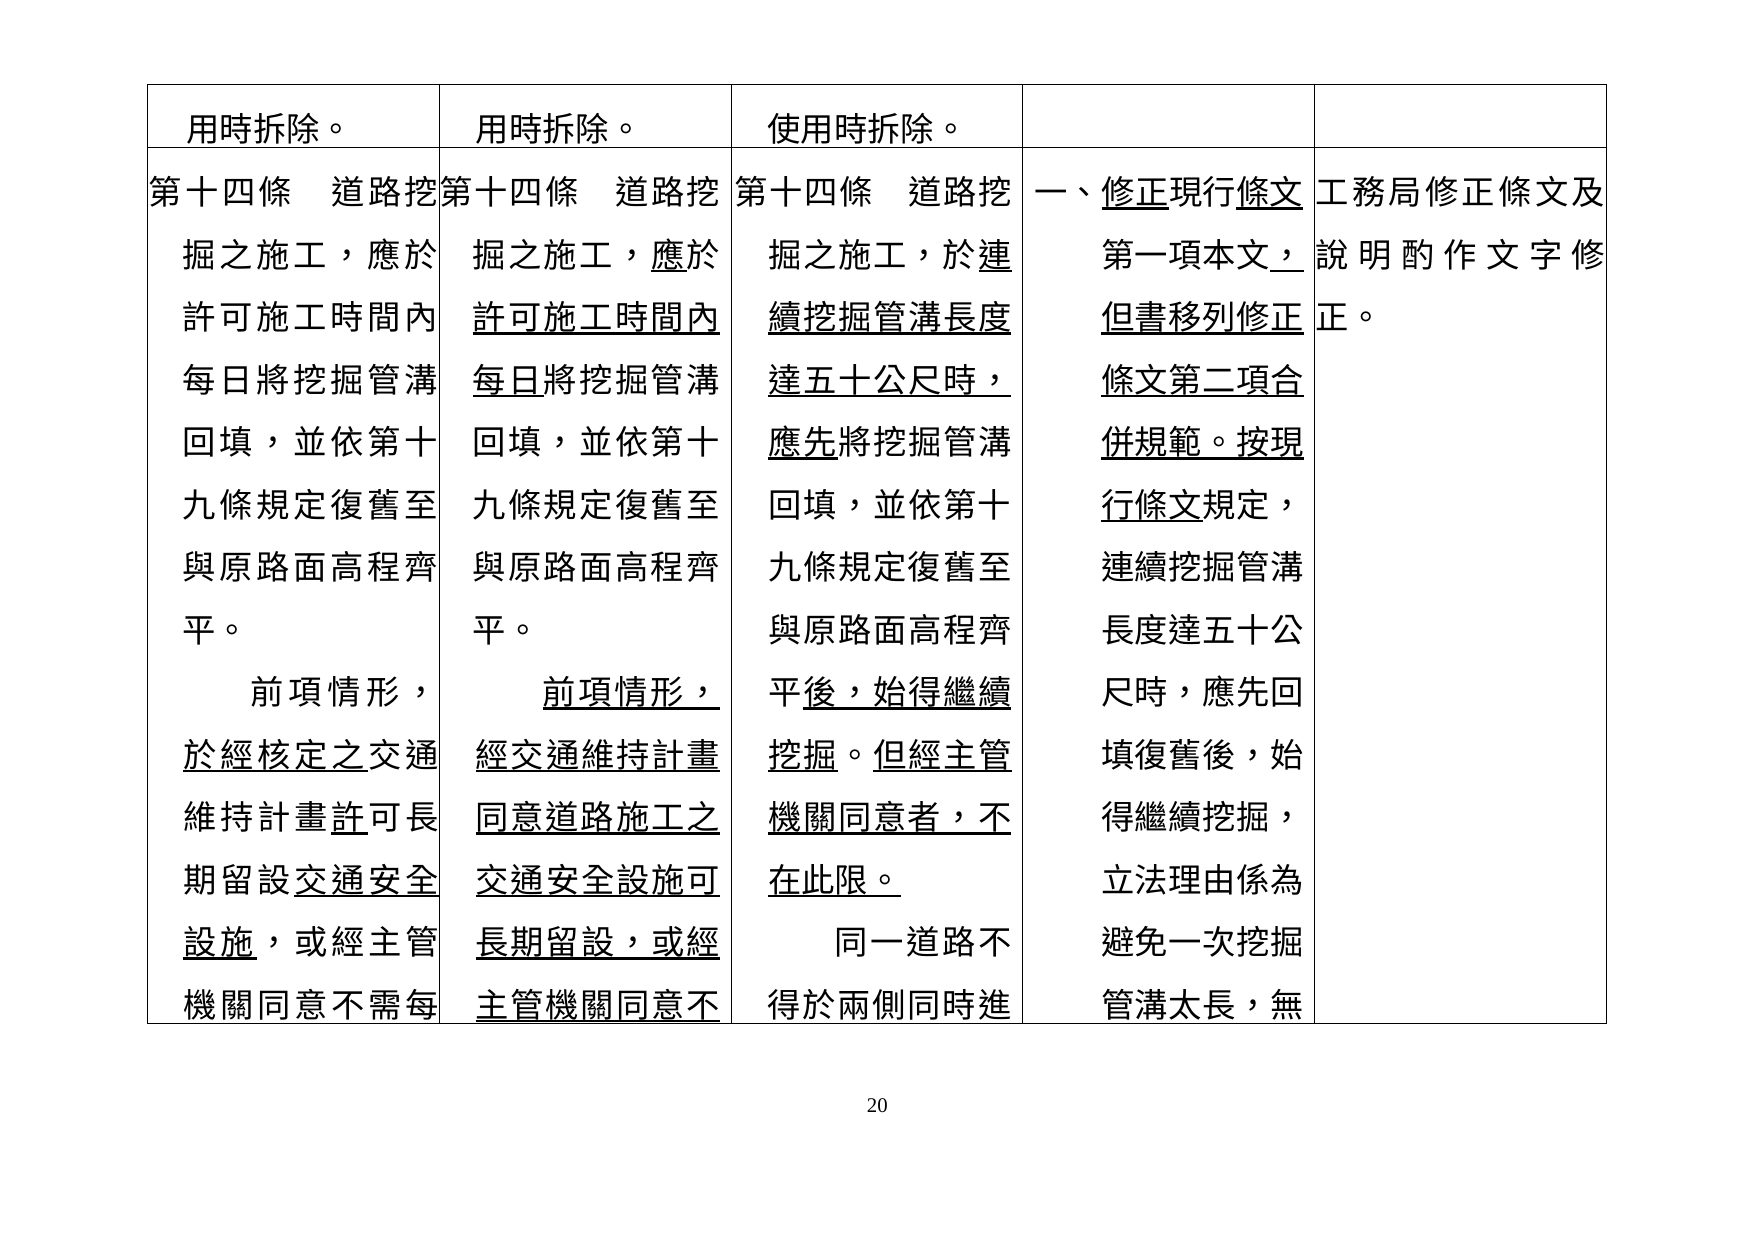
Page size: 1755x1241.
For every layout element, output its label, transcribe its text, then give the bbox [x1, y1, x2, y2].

table_cell 使用時拆除。 [732, 85, 1022, 147]
table_cell 第十四條 道路挖掘之施工，應於許可施工時間內每日將挖掘管溝回填，並依第十九條規定復舊至與原路面高程齊平。 前項情形，經交通維持計畫同意道路施工之交通安全設施可長期留設，或經主管機關同意不 [440, 148, 731, 1023]
table_cell 第十四條 道路挖掘之施工，於連續挖掘管溝長度達五十公尺時，應先將挖掘管溝回填，並依第十九條規定復舊至與原路面高程齊平後，始得繼續挖掘。但經主管機關同意者，不在此限。 同一道路不得於兩側同時進 [732, 148, 1022, 1023]
table_cell [1315, 85, 1606, 147]
table_cell 第九條 申請人應於預定施工前三日，通知轄區里長，並將工程通報單張貼於工區範圍。但情形特殊者，不在此限。 道路挖掘施工期間，施工材料應妥為放置，施工現場應設置專用工程告示牌及柔性說明告示牌。但臺北市政府所屬各機關於本市轄區內辦理公共工程，涉及道路挖掘案件者，得依臺北市政府各機關辦理公共工程工程告示牌設置注意事項設置工程告示牌，不另設專用工程告示牌。 道路挖掘施工後，開放使用前之養護期間，應設置簡易告示牌，並於開放使用時拆除。 [148, 85, 439, 147]
table_cell 第九條 申請人應於預定施工前三日，通知轄區里長，並將工程通報單張貼於工區範圍。但情形特殊者，不在此限。 道路挖掘施工期間，施工材料應妥為放置，施工現場應設置專用工程告示牌及柔性說明告示牌。但臺北市政府所屬各機關於本市轄區內辦理公共工程，涉及道路挖掘案件者，得依臺北市政府各機關辦理公共工程工程告示牌設置注意事項設置工程告示牌，不另設專用工程告示牌。 道路挖掘施工後，開放使用前之養護期間，應設置簡易告示牌，並於開放使用時拆除。 [440, 85, 731, 147]
table_cell [1023, 85, 1314, 147]
table_cell 一、修正現行條文第一項本文，但書移列修正條文第二項合併規範。按現行條文規定，連續挖掘管溝長度達五十公尺時，應先回填復舊後，始得繼續挖掘，立法理由係為避免一次挖掘管溝太長，無 [1023, 148, 1314, 1023]
table_cell 工務局修正條文及說明酌作文字修正。 [1315, 148, 1606, 1023]
table_cell 第十四條 道路挖掘之施工，應於許可施工時間內每日將挖掘管溝回填，並依第十九條規定復舊至與原路面高程齊平。 前項情形，於經核定之交通維持計畫許可長期留設交通安全設施，或經主管機關同意不需每 [148, 148, 439, 1023]
